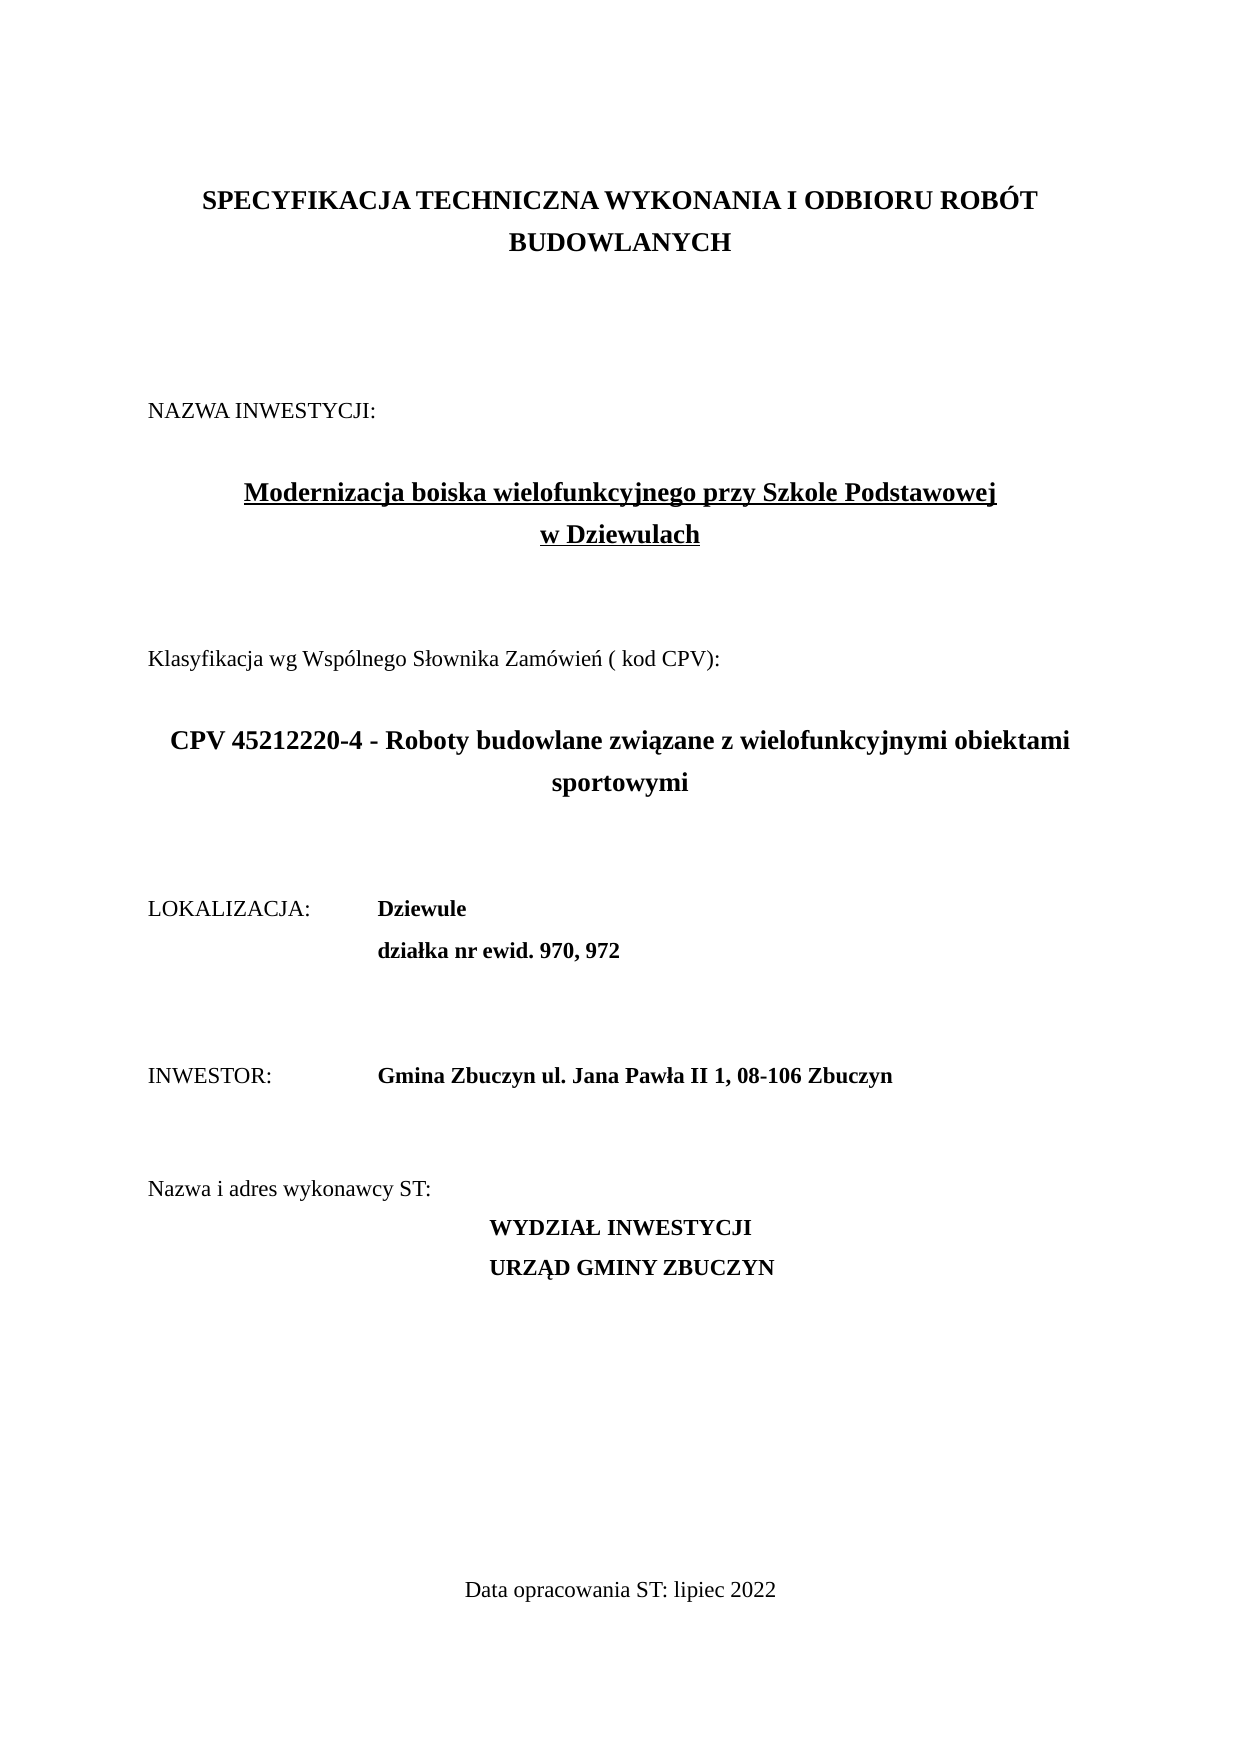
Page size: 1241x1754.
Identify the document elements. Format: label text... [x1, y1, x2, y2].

text WYDZIAŁ INWESTYCJI [148, 1214, 1093, 1240]
text URZĄD GMINY ZBUCZYN [148, 1253, 1093, 1280]
text NAZWA INWESTYCJI: [148, 382, 1093, 424]
text SPECYFIKACJA TECHNICZNA WYKONANIA I ODBIORU ROBÓT BUDOWLANYCH [148, 174, 1093, 257]
text Modernizacja boiska wielofunkcyjnego przy Szkole Podstawowej w Dziewulach [148, 466, 1093, 549]
text Klasyfikacja wg Wspólnego Słownika Zamówień ( kod CPV): [148, 630, 1093, 672]
text CPV 45212220-4 - Roboty budowlane związane z wielofunkcyjnymi obiektami sportowymi [148, 713, 1093, 797]
text LOKALIZACJA: Dziewule działka nr ewid. 970, 972 [148, 880, 1122, 963]
text INWESTOR: Gmina Zbuczyn ul. Jana Pawła II 1, 08-106 Zbuczyn [148, 1047, 1093, 1088]
text Nazwa i adres wykonawcy ST: [148, 1174, 1093, 1201]
text Data opracowania ST: lipiec 2022 [148, 1577, 1093, 1603]
